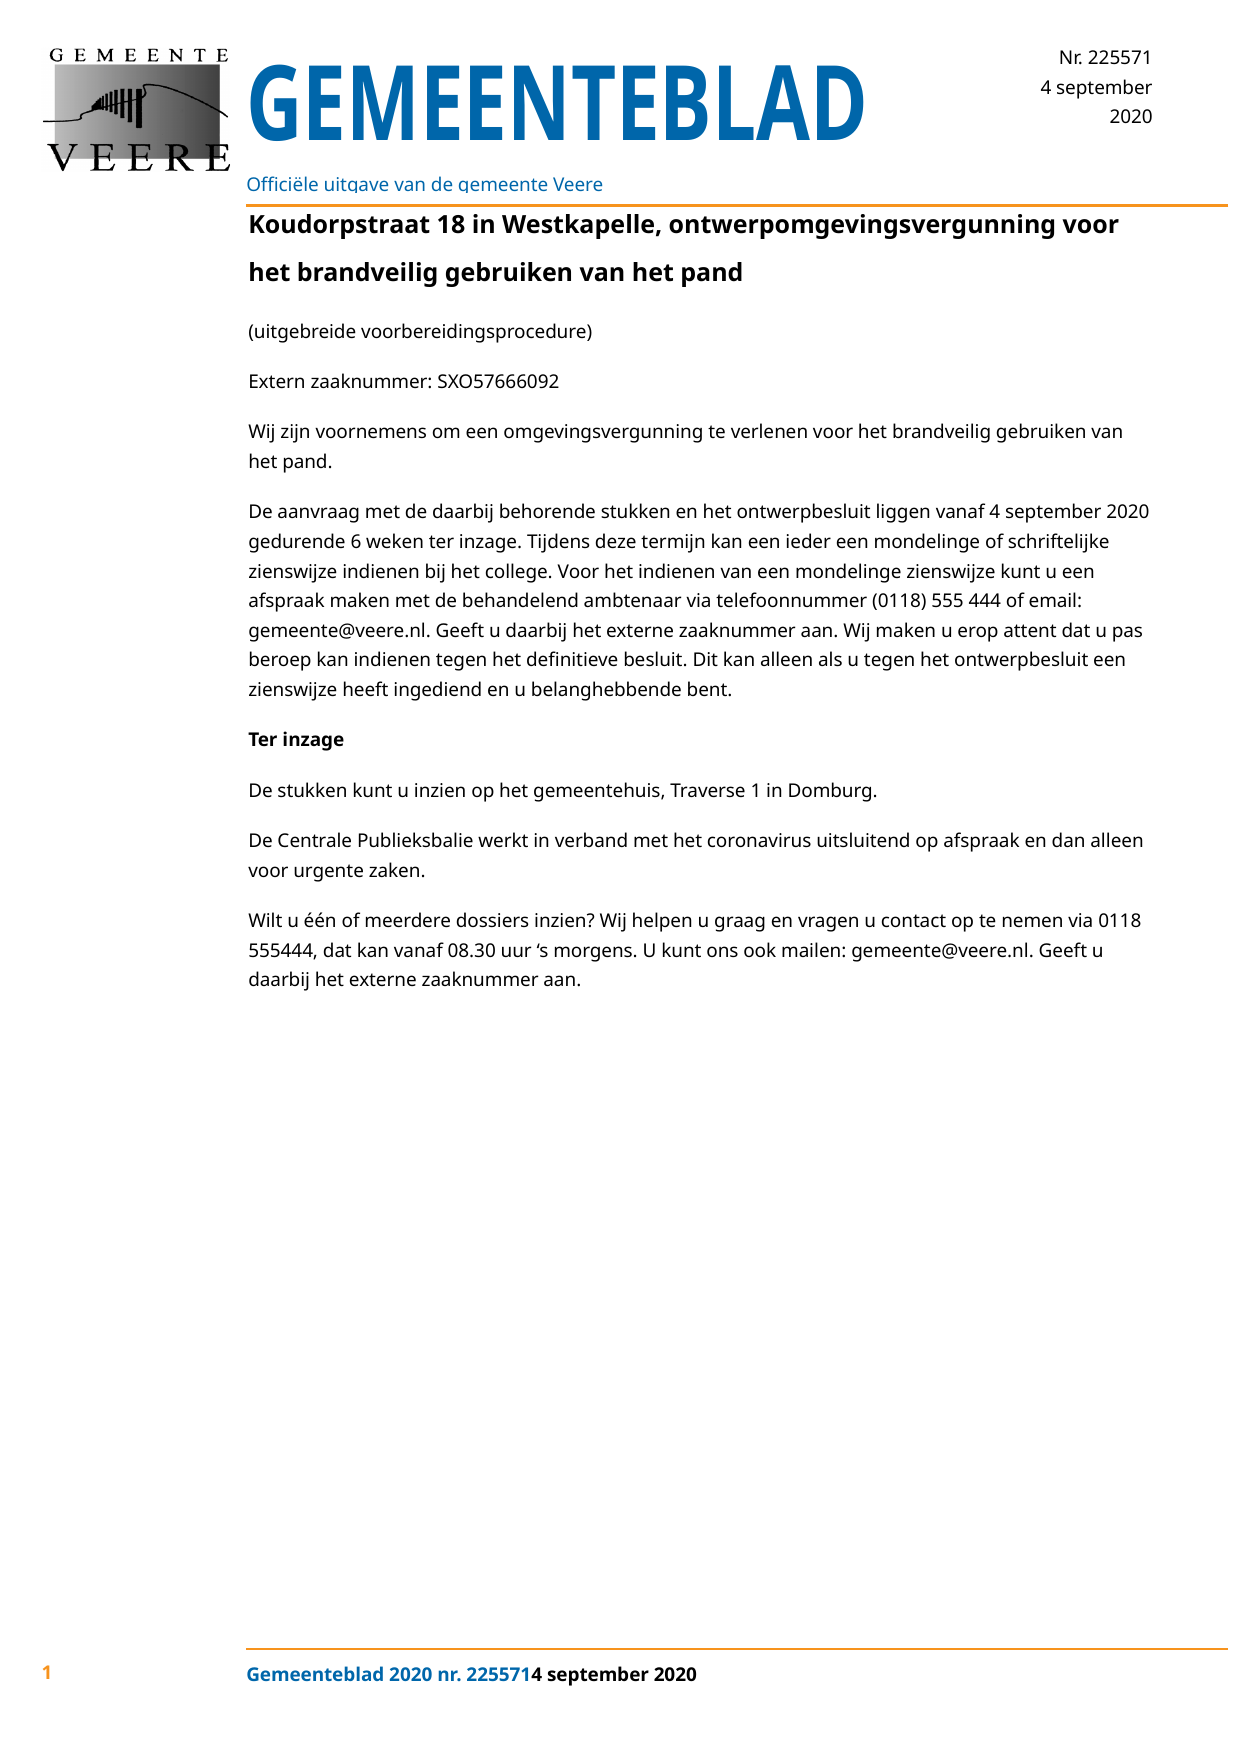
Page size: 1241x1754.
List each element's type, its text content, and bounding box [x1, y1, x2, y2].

text Koudorpstraat 18 in Westkapelle, ontwerpomgevingsvergunning voor het brandveilig gebruiken van het pand [248, 207, 1152, 288]
text Wij zijn voornemens om een omgevingsvergunning te verlenen voor het brandveilig gebruiken van het pand. [248, 419, 1152, 474]
text De stukken kunt u inzien op het gemeentehuis, Traverse 1 in Domburg. [248, 777, 1152, 803]
text Extern zaaknummer: SXO57666092 [248, 368, 1152, 394]
text (uitgebreide voorbereidingsprocedure) [248, 318, 1152, 344]
text De aanvraag met de daarbij behorende stukken en het ontwerpbesluit liggen vanaf 4 september 2020 gedurende 6 weken ter inzage. Tijdens deze termijn kan een ieder een mondelinge of schriftelijke zienswijze indienen bij het college. Voor het indienen van een mondelinge zienswijze kunt u een afspraak maken met de behandelend ambtenaar via telefoonnummer (0118) 555 444 of email: gemeente@veere.nl. Geeft u daarbij het externe zaaknummer aan. Wij maken u erop attent dat u pas beroep kan indienen tegen het definitieve besluit. Dit kan alleen als u tegen het ontwerpbesluit een zienswijze heeft ingediend en u belanghebbende bent. [248, 499, 1152, 702]
text Wilt u één of meerdere dossiers inzien? Wij helpen u graag en vragen u contact op te nemen via 0118 555444, dat kan vanaf 08.30 uur ‘s morgens. U kunt ons ook mailen: gemeente@veere.nl. Geeft u daarbij het externe zaaknummer aan. [248, 907, 1152, 992]
picture [41, 47, 231, 172]
text De Centrale Publieksbalie werkt in verband met het coronavirus uitsluitend op afspraak en dan alleen voor urgente zaken. [248, 827, 1152, 883]
text Ter inzage [248, 727, 1152, 752]
